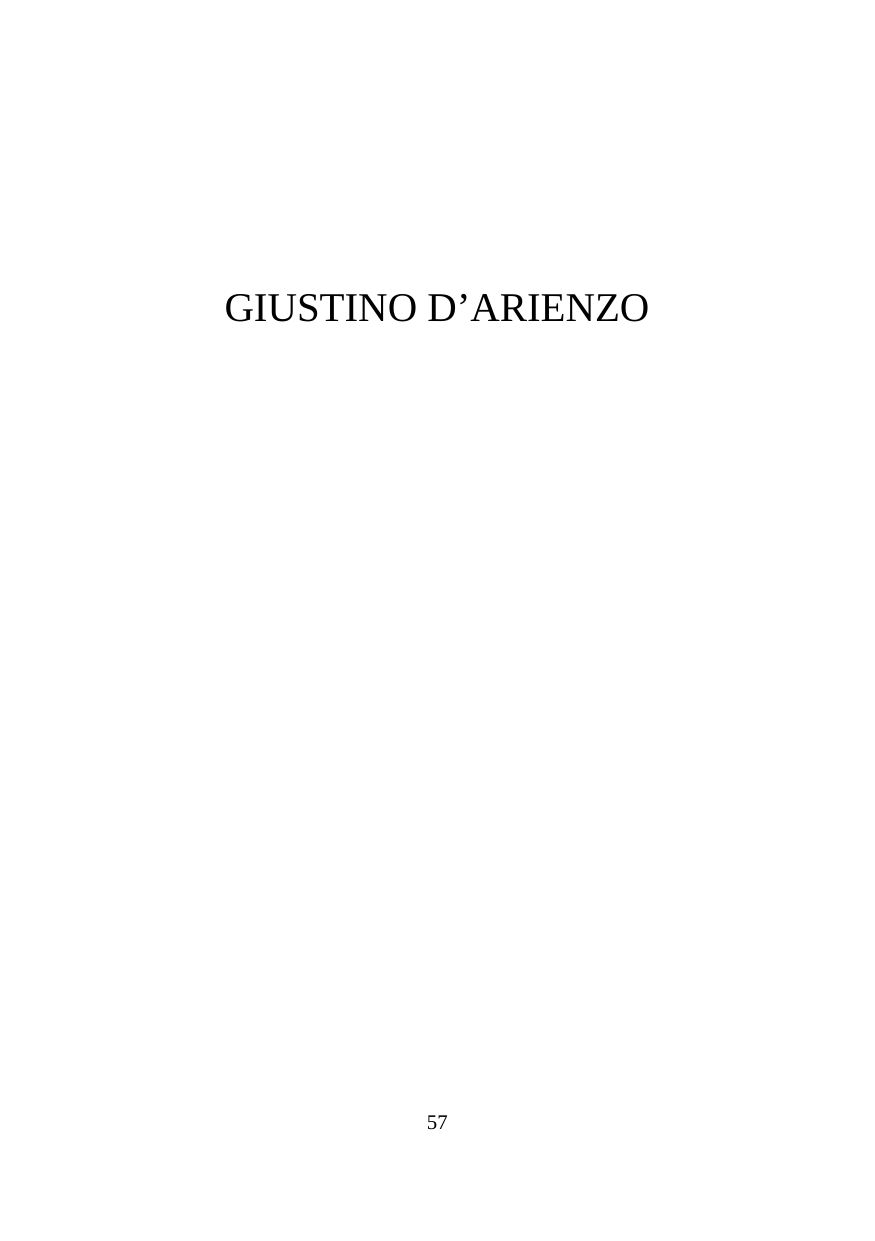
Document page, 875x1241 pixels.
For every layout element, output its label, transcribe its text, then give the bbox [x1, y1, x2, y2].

subtitle GIUSTINO D’ARIENZO [106, 283, 768, 330]
